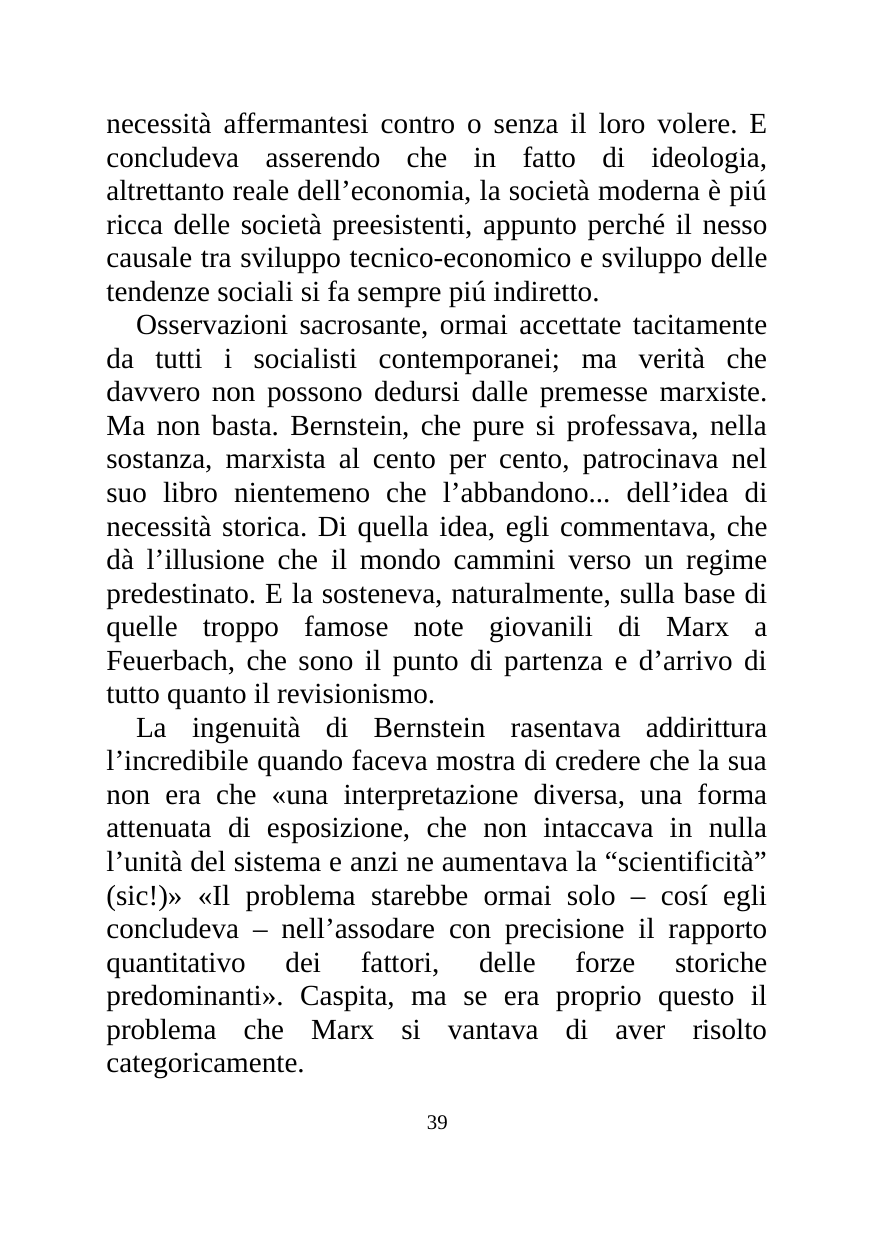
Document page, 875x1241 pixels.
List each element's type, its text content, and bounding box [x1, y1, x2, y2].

text Osservazioni sacrosante, ormai accettate tacitamente da tutti i socialisti contemporanei; ma verità che davvero non possono dedursi dalle premesse marxiste. Ma non basta. Bernstein, che pure si professava, nella sostanza, marxista al cento per cento, patrocinava nel suo libro nientemeno che l’abbandono... dell’idea di necessità storica. Di quella idea, egli commentava, che dà l’illusione che il mondo cammini verso un regime predestinato. E la sosteneva, naturalmente, sulla base di quelle troppo famose note giovanili di Marx a Feuerbach, che sono il punto di partenza e d’arrivo di tutto quanto il revisionismo. [106, 307, 768, 710]
text necessità affermantesi contro o senza il loro volere. E concludeva asserendo che in fatto di ideologia, altrettanto reale dell’economia, la società moderna è piú ricca delle società preesistenti, appunto perché il nesso causale tra sviluppo tecnico-economico e sviluppo delle tendenze sociali si fa sempre piú indiretto. [106, 106, 768, 307]
text La ingenuità di Bernstein rasentava addirittura l’incredibile quando faceva mostra di credere che la sua non era che «una interpretazione diversa, una forma attenuata di esposizione, che non intaccava in nulla l’unità del sistema e anzi ne aumentava la “scientificità” (sic!)» «Il problema starebbe ormai solo – cosí egli concludeva – nell’assodare con precisione il rapporto quantitativo dei fattori, delle forze storiche predominanti». Caspita, ma se era proprio questo il problema che Marx si vantava di aver risolto categoricamente. [106, 710, 768, 1079]
